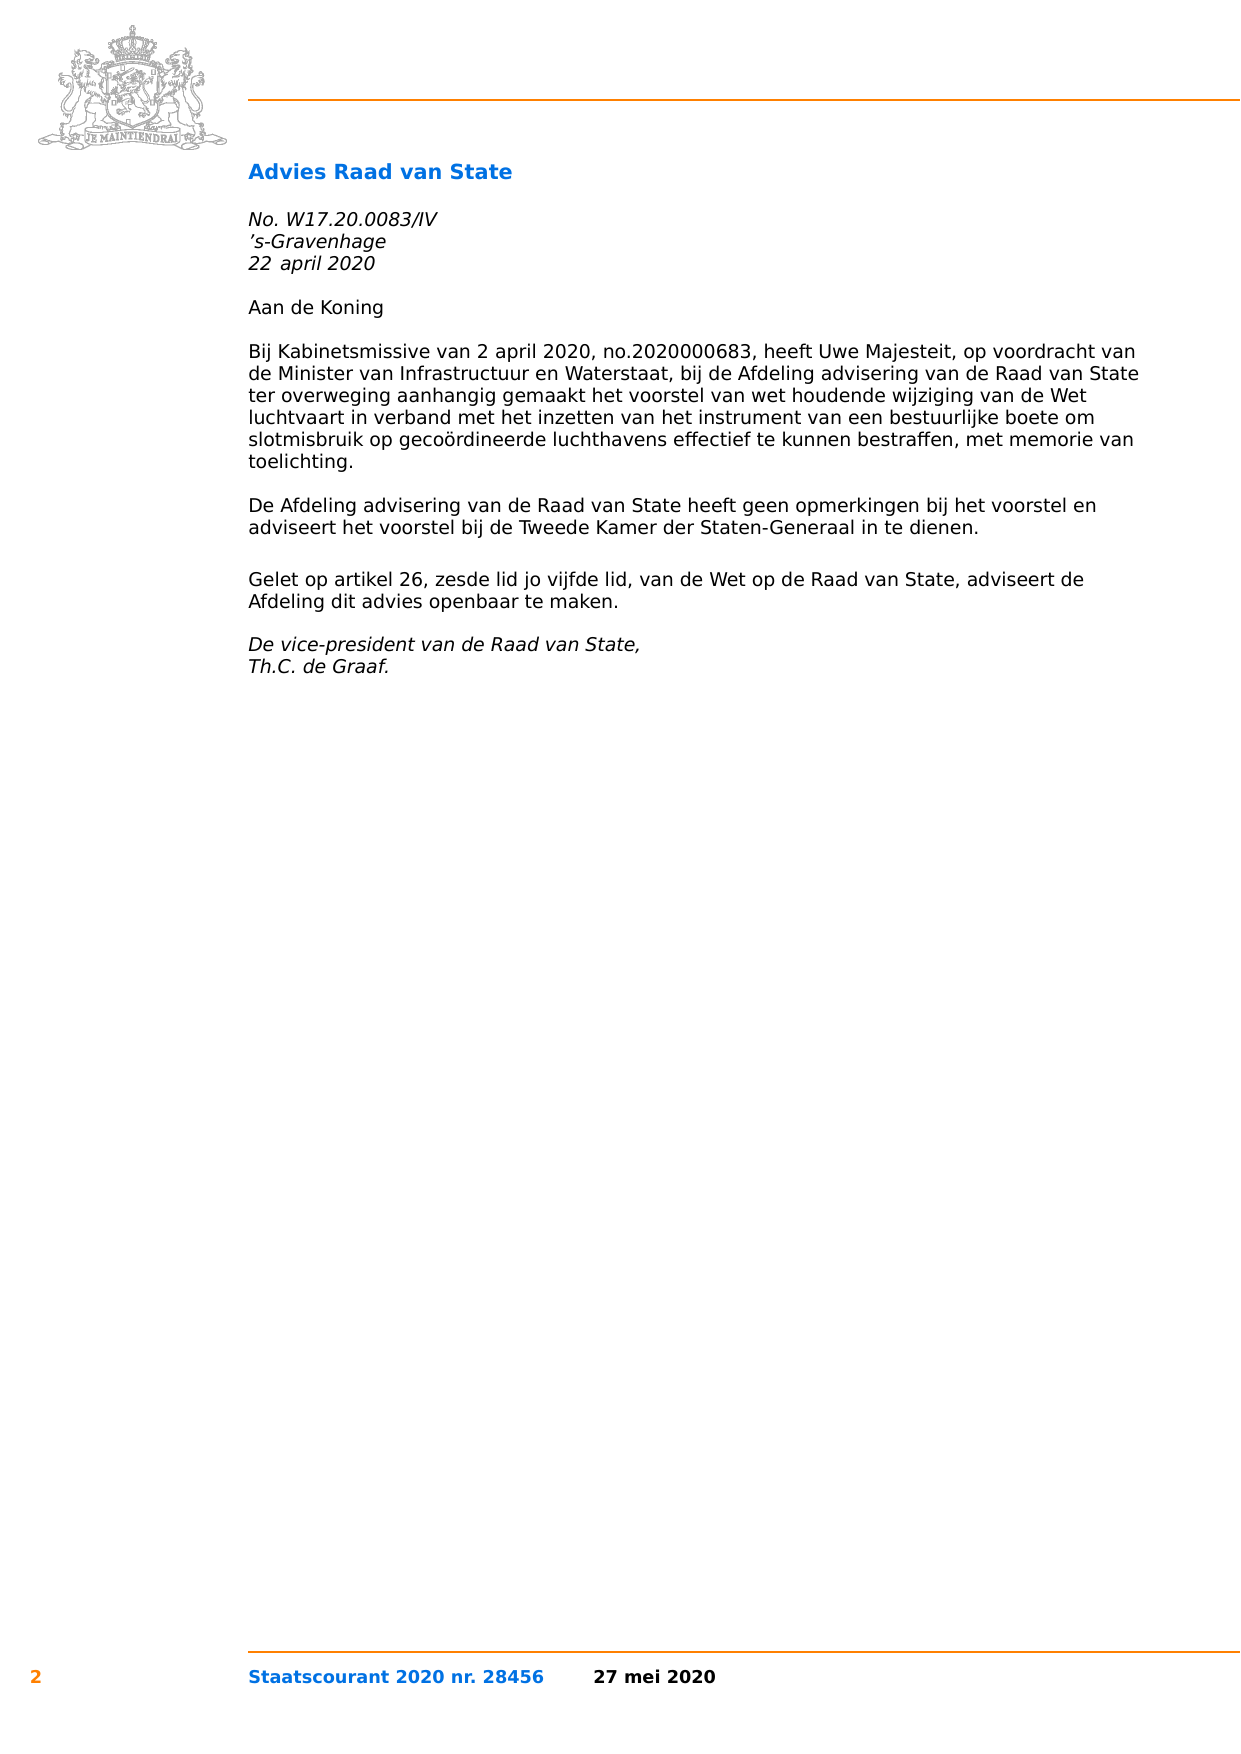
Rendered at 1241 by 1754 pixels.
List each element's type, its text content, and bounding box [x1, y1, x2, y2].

picture [38, 25, 227, 150]
subtitle Advies Raad van State [248, 160, 1163, 184]
text De vice-president van de Raad van State, Th.C. de Graaf. [248, 634, 1163, 678]
text Aan de Koning [248, 297, 1163, 319]
text No. W17.20.0083/IV [248, 209, 1163, 231]
text Gelet op artikel 26, zesde lid jo vijfde lid, van de Wet op de Raad van State, adviseert de Afdeling dit advies openbaar te maken. [248, 568, 1163, 612]
text ’s-Gravenhage [248, 231, 1163, 253]
text 22 april 2020 [248, 253, 1163, 275]
text De Afdeling advisering van de Raad van State heeft geen opmerkingen bij het voorstel en adviseert het voorstel bij de Tweede Kamer der Staten-Generaal in te dienen. [248, 494, 1163, 538]
text Bij Kabinetsmissive van 2 april 2020, no.2020000683, heeft Uwe Majesteit, op voordracht van de Minister van Infrastructuur en Waterstaat, bij de Afdeling advisering van de Raad van State ter overweging aanhangig gemaakt het voorstel van wet houdende wijziging van de Wet luchtvaart in verband met het inzetten van het instrument van een bestuurlijke boete om slotmisbruik op gecoördineerde luchthavens effectief te kunnen bestraffen, met memorie van toelichting. [248, 341, 1163, 473]
